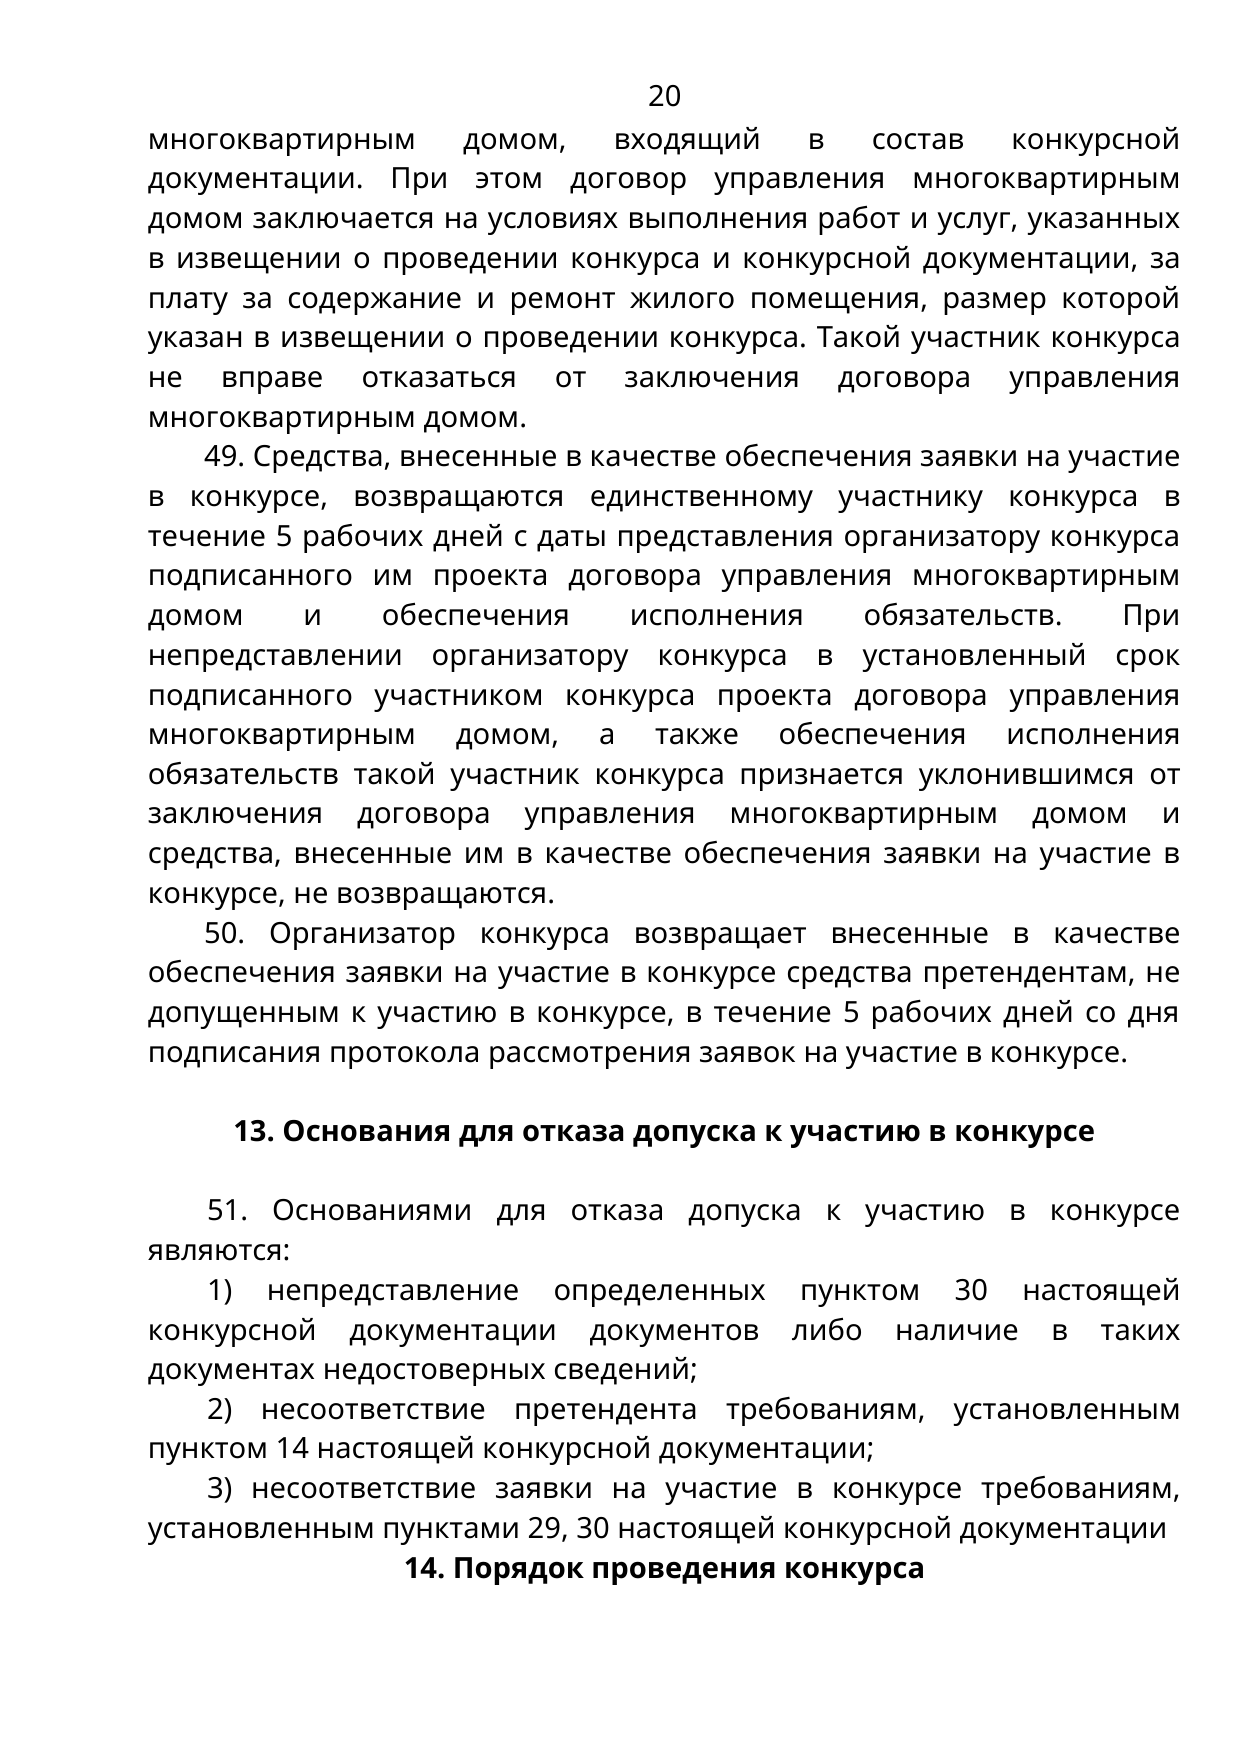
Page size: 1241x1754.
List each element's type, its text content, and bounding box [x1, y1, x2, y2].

text 14. Порядок проведения конкурса [148, 1547, 1181, 1587]
text многоквартирным домом, входящий в состав конкурсной документации. При этом договор управления многоквартирным домом заключается на условиях выполнения работ и услуг, указанных в извещении о проведении конкурса и конкурсной документации, за плату за содержание и ремонт жилого помещения, размер которой указан в извещении о проведении конкурса. Такой участник конкурса не вправе отказаться от заключения договора управления многоквартирным домом. [148, 118, 1181, 436]
text 13. Основания для отказа допуска к участию в конкурсе [148, 1110, 1181, 1150]
text 3) несоответствие заявки на участие в конкурсе требованиям, установленным пунктами 29, 30 настоящей конкурсной документации [148, 1467, 1181, 1547]
text 1) непредставление определенных пунктом 30 настоящей конкурсной документации документов либо наличие в таких документах недостоверных сведений; [148, 1269, 1181, 1388]
text 49. Средства, внесенные в качестве обеспечения заявки на участие в конкурсе, возвращаются единственному участнику конкурса в течение 5 рабочих дней с даты представления организатору конкурса подписанного им проекта договора управления многоквартирным домом и обеспечения исполнения обязательств. При непредставлении организатору конкурса в установленный срок подписанного участником конкурса проекта договора управления многоквартирным домом, а также обеспечения исполнения обязательств такой участник конкурса признается уклонившимся от заключения договора управления многоквартирным домом и средства, внесенные им в качестве обеспечения заявки на участие в конкурсе, не возвращаются. [148, 436, 1181, 912]
text 2) несоответствие претендента требованиям, установленным пунктом 14 настоящей конкурсной документации; [148, 1388, 1181, 1467]
text 51. Основаниями для отказа допуска к участию в конкурсе являются: [148, 1190, 1181, 1269]
text 50. Организатор конкурса возвращает внесенные в качестве обеспечения заявки на участие в конкурсе средства претендентам, не допущенным к участию в конкурсе, в течение 5 рабочих дней со дня подписания протокола рассмотрения заявок на участие в конкурсе. [148, 912, 1181, 1071]
